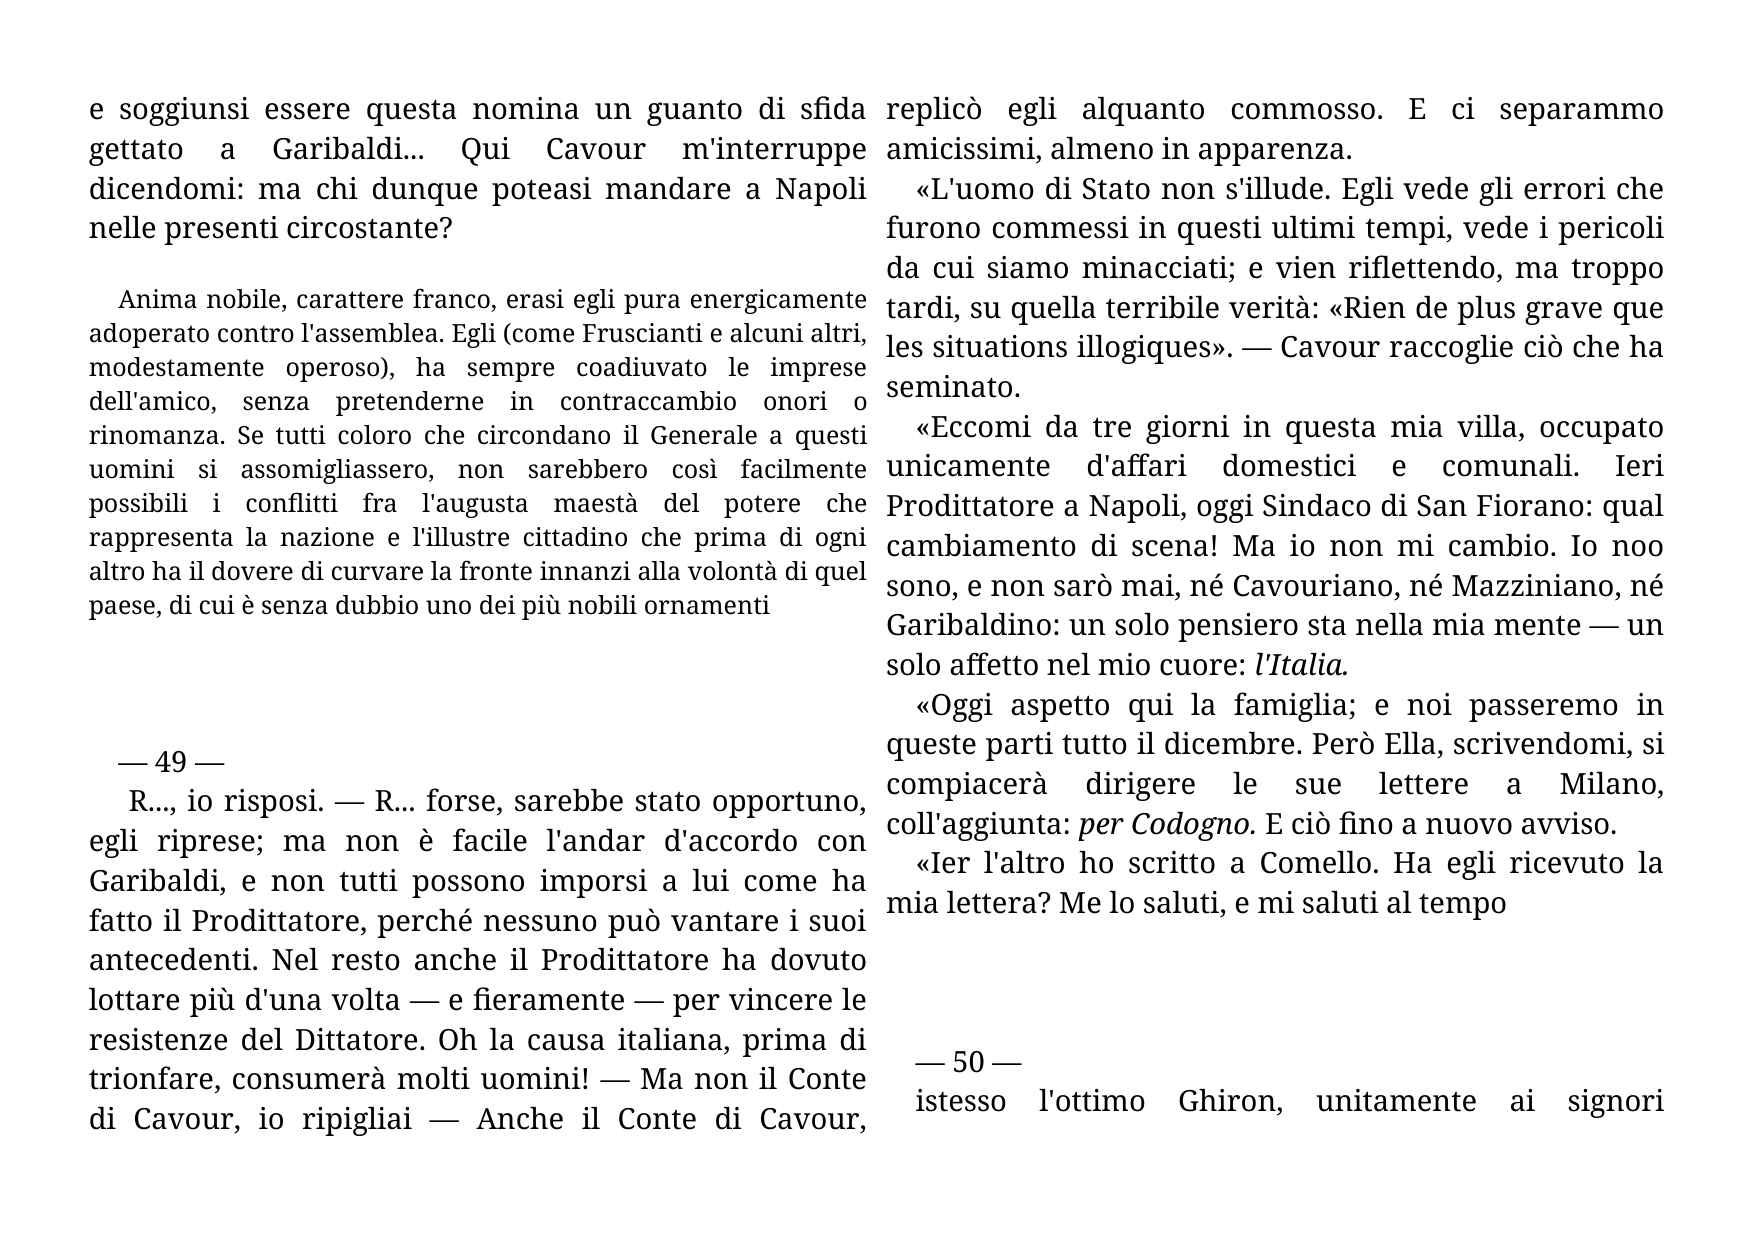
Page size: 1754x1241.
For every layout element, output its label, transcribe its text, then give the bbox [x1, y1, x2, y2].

text replicò egli alquanto commosso. E ci separammo amicissimi, almeno in apparenza. [886, 88, 1665, 168]
text «Oggi aspetto qui la famiglia; e noi passeremo in queste parti tutto il dicembre. Però Ella, scrivendomi, si compiacerà dirigere le sue lettere a Milano, coll'aggiunta: per Codogno. E ciò fino a nuovo avviso. [886, 684, 1665, 843]
text — 49 — [88, 741, 868, 781]
text — 50 — [886, 1041, 1665, 1081]
text «Eccomi da tre giorni in questa mia villa, occupato unicamente d'affari domestici e comunali. Ieri Prodittatore a Napoli, oggi Sindaco di San Fiorano: qual cambiamento di scena! Ma io non mi cambio. Io noo sono, e non sarò mai, né Cavouriano, né Mazziniano, né Garibaldino: un solo pensiero sta nella mia mente — un solo affetto nel mio cuore: l'Italia. [886, 406, 1665, 684]
text Anima nobile, carattere franco, erasi egli pura energicamente adoperato contro l'assemblea. Egli (come Fruscianti e alcuni altri, modestamente operoso), ha sempre coadiuvato le imprese dell'amico, senza pretenderne in contraccambio onori o rinomanza. Se tutti coloro che circondano il Generale a questi uomini si assomigliassero, non sarebbero così facilmente possibili i conflitti fra l'augusta maestà del potere che rappresenta la nazione e l'illustre cittadino che prima di ogni altro ha il dovere di curvare la fronte innanzi alla volontà di quel paese, di cui è senza dubbio uno dei più nobili ornamenti [88, 281, 868, 622]
text R..., io risposi. — R... forse, sarebbe stato opportuno, egli riprese; ma non è facile l'andar d'accordo con Garibaldi, e non tutti possono imporsi a lui come ha fatto il Prodittatore, perché nessuno può vantare i suoi antecedenti. Nel resto anche il Prodittatore ha dovuto lottare più d'una volta — e fieramente — per vincere le resistenze del Dittatore. Oh la causa italiana, prima di trionfare, consumerà molti uomini! — Ma non il Conte di Cavour, io ripigliai — Anche il Conte di Cavour, [88, 781, 868, 1138]
text «L'uomo di Stato non s'illude. Egli vede gli errori che furono commessi in questi ultimi tempi, vede i pericoli da cui siamo minacciati; e vien riflettendo, ma troppo tardi, su quella terribile verità: «Rien de plus grave que les situations illogiques». — Cavour raccoglie ciò che ha seminato. [886, 168, 1665, 406]
text «Ier l'altro ho scritto a Comello. Ha egli ricevuto la mia lettera? Me lo saluti, e mi saluti al tempo [886, 843, 1665, 922]
text istesso l'ottimo Ghiron, unitamente ai signori [886, 1081, 1665, 1120]
text e soggiunsi essere questa nomina un guanto di sfida gettato a Garibaldi... Qui Cavour m'interruppe dicendomi: ma chi dunque poteasi mandare a Napoli nelle presenti circostante? [88, 88, 868, 247]
